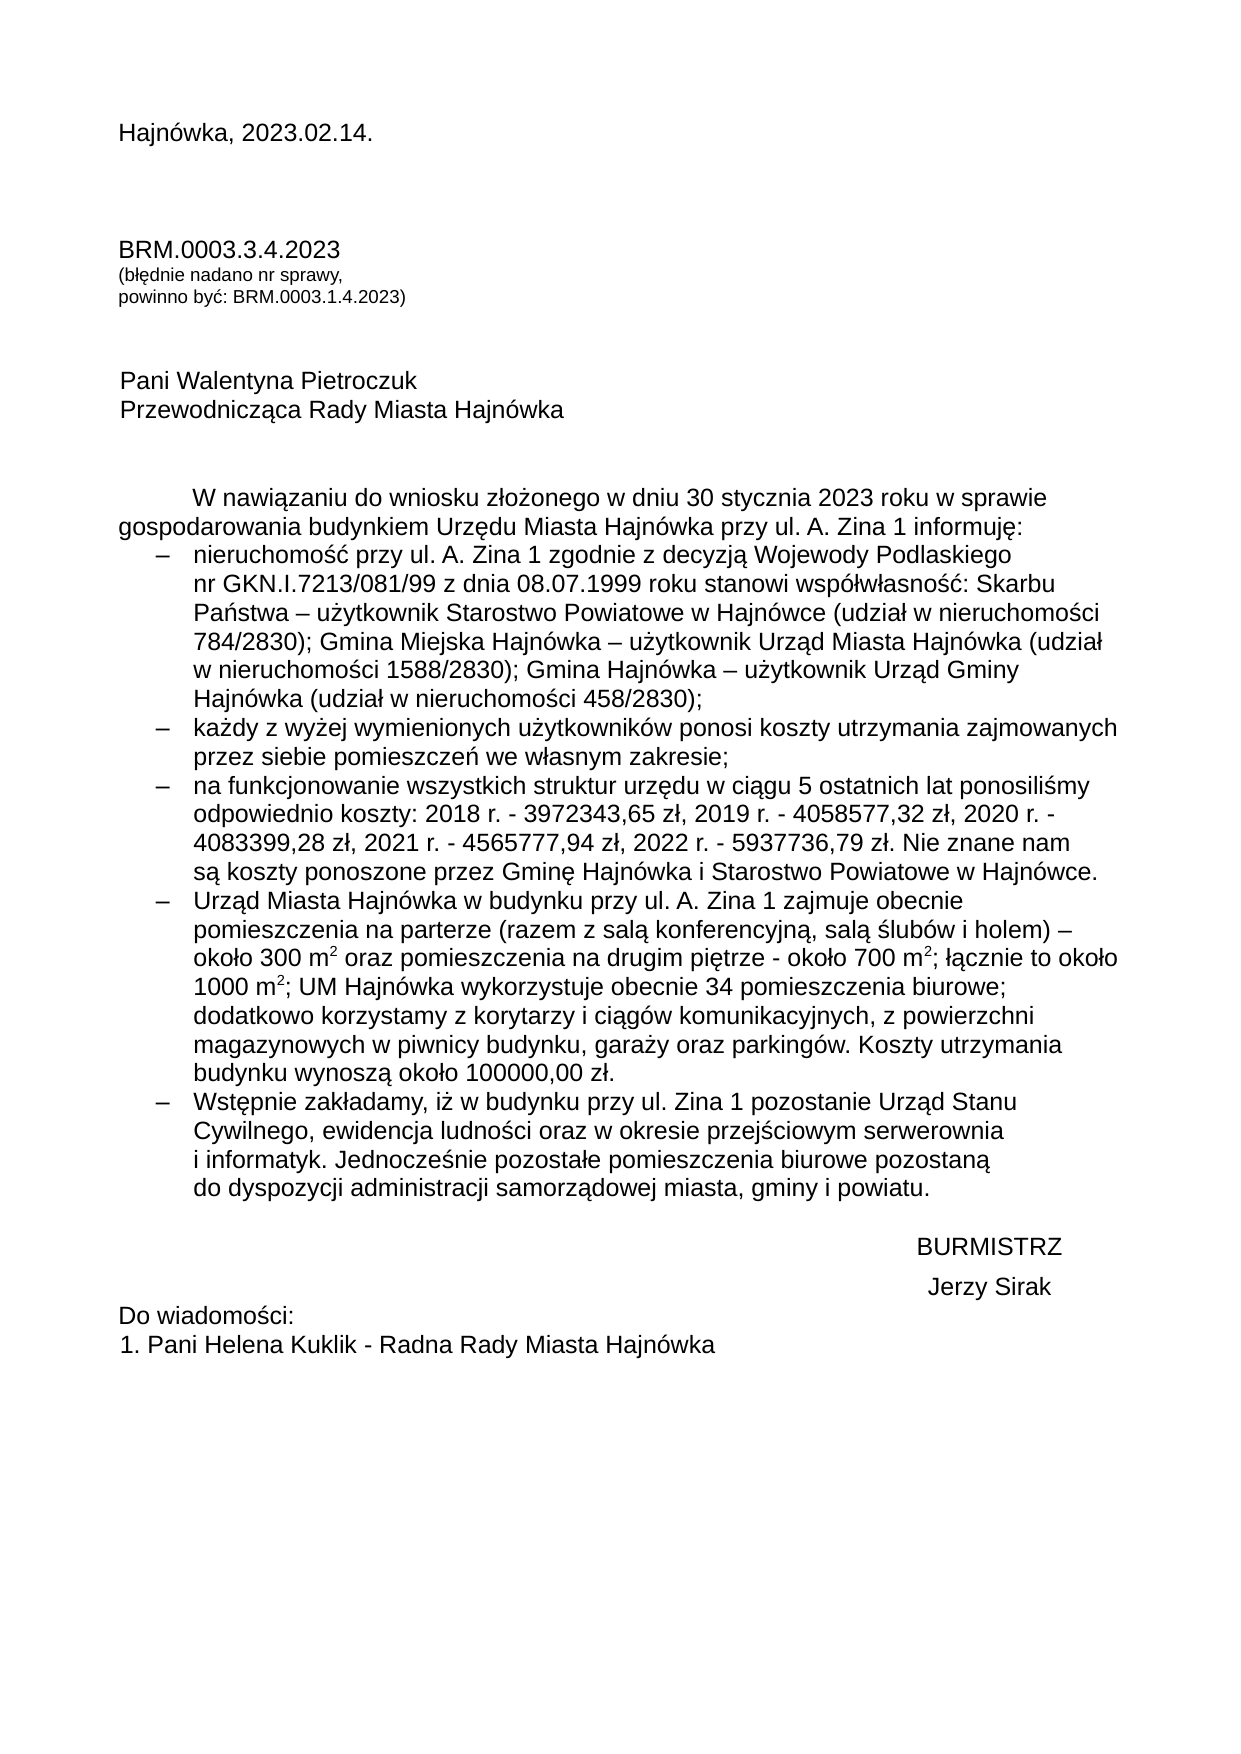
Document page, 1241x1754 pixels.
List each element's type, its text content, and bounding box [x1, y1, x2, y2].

text BRM.0003.3.4.2023 [118, 235, 1122, 264]
text (błędnie nadano nr sprawy, [118, 264, 1122, 286]
list każdy z wyżej wymienionych użytkowników ponosi koszty utrzymania zajmowanych przez siebie pomieszczeń we własnym zakresie; [156, 713, 1122, 771]
text powinno być: BRM.0003.1.4.2023) [118, 286, 1122, 307]
text Hajnówka, 2023.02.14. [118, 118, 1122, 147]
list Urząd Miasta Hajnówka w budynku przy ul. A. Zina 1 zajmuje obecnie pomieszczenia na parterze (razem z salą konferencyjną, salą ślubów i holem) – około 300 m2 oraz pomieszczenia na drugim piętrze - około 700 m2; łącznie to około 1000 m2; UM Hajnówka wykorzystuje obecnie 34 pomieszczenia biurowe; dodatkowo korzystamy z korytarzy i ciągów komunikacyjnych, z powierzchni magazynowych w piwnicy budynku, garaży oraz parkingów. Koszty utrzymania budynku wynoszą około 100000,00 zł. [156, 886, 1122, 1087]
list na funkcjonowanie wszystkich struktur urzędu w ciągu 5 ostatnich lat ponosiliśmy odpowiednio koszty: 2018 r. - 3972343,65 zł, 2019 r. - 4058577,32 zł, 2020 r. - 4083399,28 zł, 2021 r. - 4565777,94 zł, 2022 r. - 5937736,79 zł. Nie znane nam są koszty ponoszone przez Gminę Hajnówka i Starostwo Powiatowe w Hajnówce. [156, 771, 1122, 886]
text 1. Pani Helena Kuklik - Radna Rady Miasta Hajnówka [119, 1330, 1122, 1358]
text Przewodnicząca Rady Miasta Hajnówka [119, 395, 1122, 424]
list Wstępnie zakładamy, iż w budynku przy ul. Zina 1 pozostanie Urząd Stanu Cywilnego, ewidencja ludności oraz w okresie przejściowym serwerownia i informatyk. Jednocześnie pozostałe pomieszczenia biurowe pozostaną do dyspozycji administracji samorządowej miasta, gminy i powiatu. [156, 1087, 1122, 1202]
list nieruchomość przy ul. A. Zina 1 zgodnie z decyzją Wojewody Podlaskiego nr GKN.I.7213/081/99 z dnia 08.07.1999 roku stanowi współwłasność: Skarbu Państwa – użytkownik Starostwo Powiatowe w Hajnówce (udział w nieruchomości 784/2830); Gmina Miejska Hajnówka – użytkownik Urząd Miasta Hajnówka (udział w nieruchomości 1588/2830); Gmina Hajnówka – użytkownik Urząd Gminy Hajnówka (udział w nieruchomości 458/2830); [156, 540, 1122, 713]
text Pani Walentyna Pietroczuk [119, 366, 1122, 395]
text Jerzy Sirak [857, 1272, 1122, 1301]
text W nawiązaniu do wniosku złożonego w dniu 30 stycznia 2023 roku w sprawie gospodarowania budynkiem Urzędu Miasta Hajnówka przy ul. A. Zina 1 informuję: [118, 483, 1122, 540]
text Do wiadomości: [118, 1301, 1122, 1330]
text BURMISTRZ [857, 1232, 1122, 1260]
